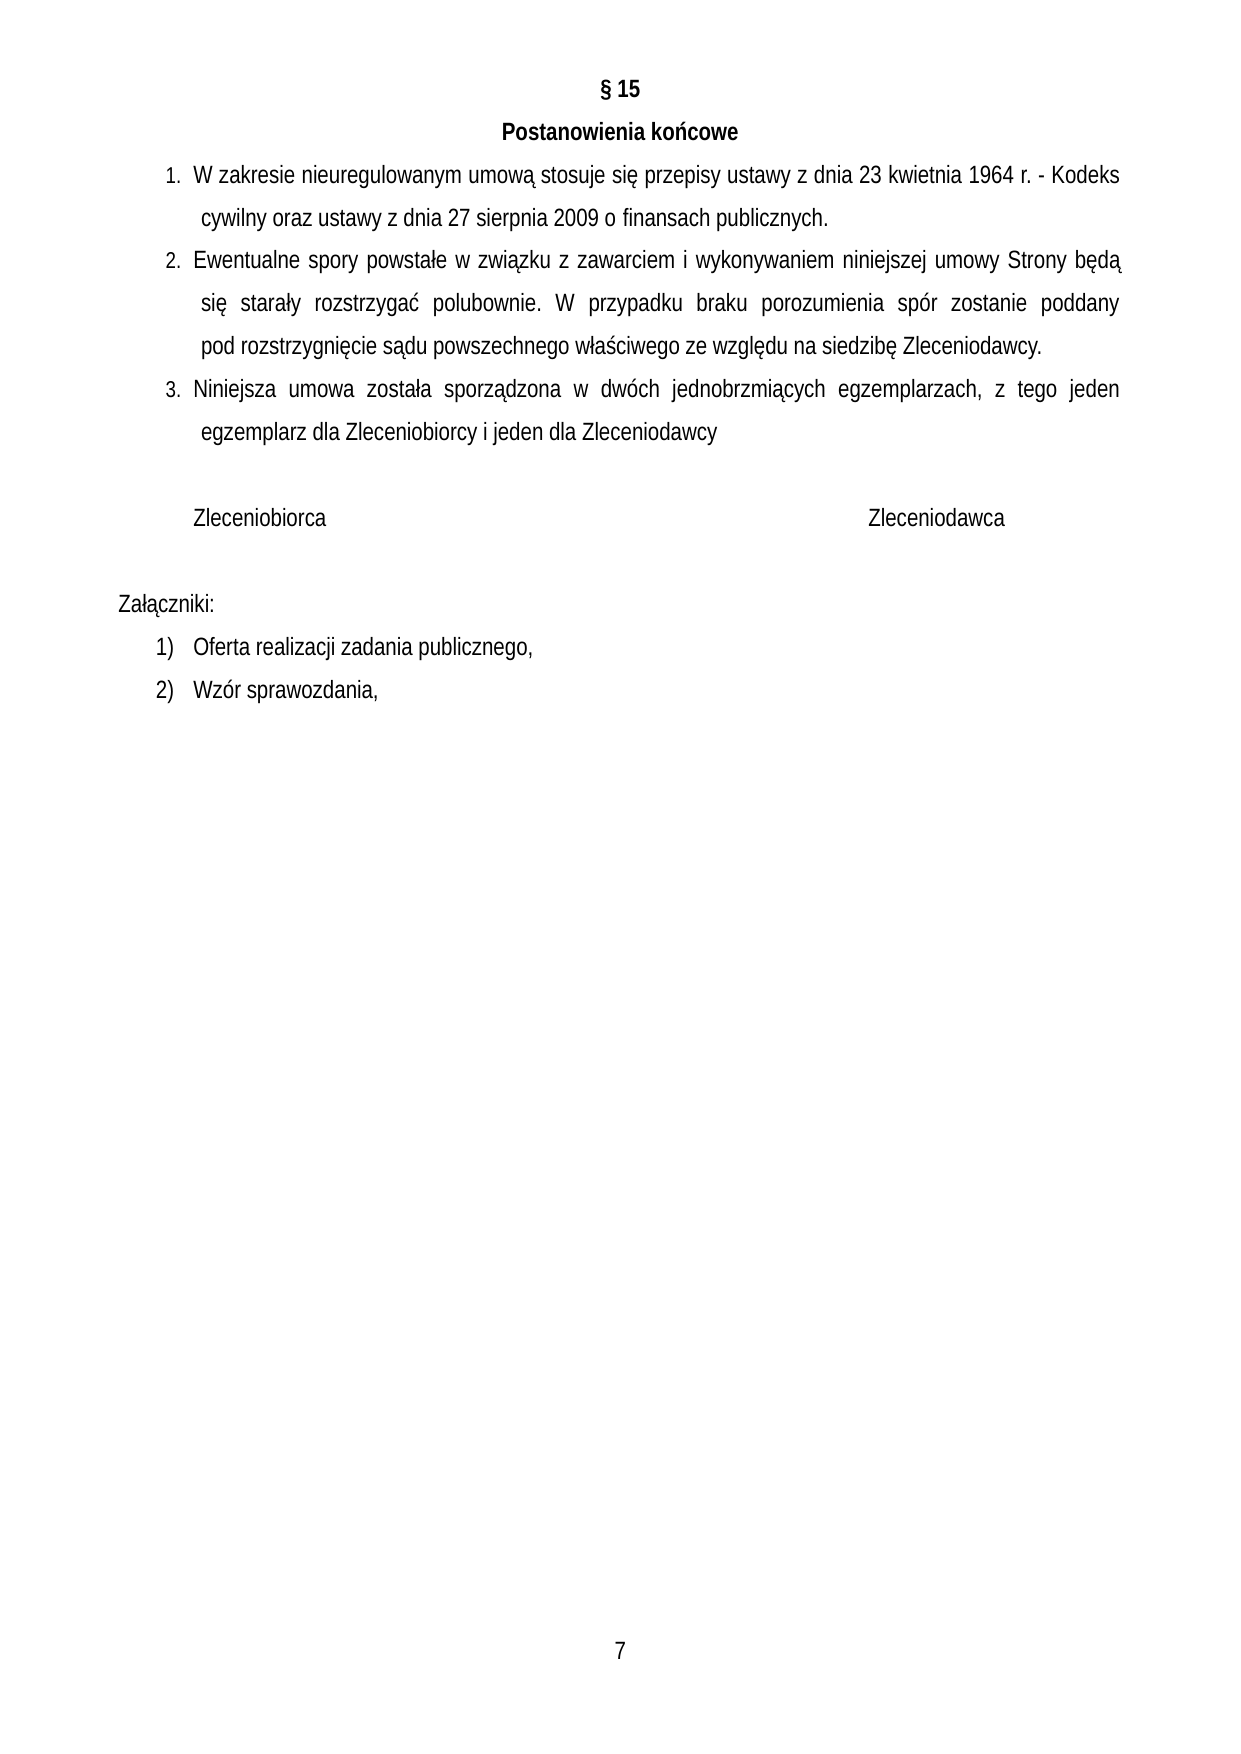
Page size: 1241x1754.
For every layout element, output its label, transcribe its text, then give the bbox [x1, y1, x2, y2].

list Niniejsza umowa została sporządzona w dwóch jednobrzmiących egzemplarzach, z tego jeden egzemplarz dla Zleceniobiorcy i jeden dla Zleceniodawcy [165, 374, 1122, 446]
text § 15 [118, 74, 1122, 102]
list Oferta realizacji zadania publicznego, [156, 632, 1122, 660]
text Zleceniobiorca Zleceniodawca [118, 503, 1122, 532]
list Wzór sprawozdania, [156, 674, 1122, 703]
list W zakresie nieuregulowanym umową stosuje się przepisy ustawy z dnia 23 kwietnia 1964 r. - Kodeks cywilny oraz ustawy z dnia 27 sierpnia 2009 o finansach publicznych. [165, 159, 1122, 231]
list Ewentualne spory powstałe w związku z zawarciem i wykonywaniem niniejszej umowy Strony będą się starały rozstrzygać polubownie. W przypadku braku porozumienia spór zostanie poddany pod rozstrzygnięcie sądu powszechnego właściwego ze względu na siedzibę Zleceniodawcy. [165, 245, 1122, 360]
text Załączniki: [118, 589, 1122, 617]
text Postanowienia końcowe [118, 117, 1122, 145]
